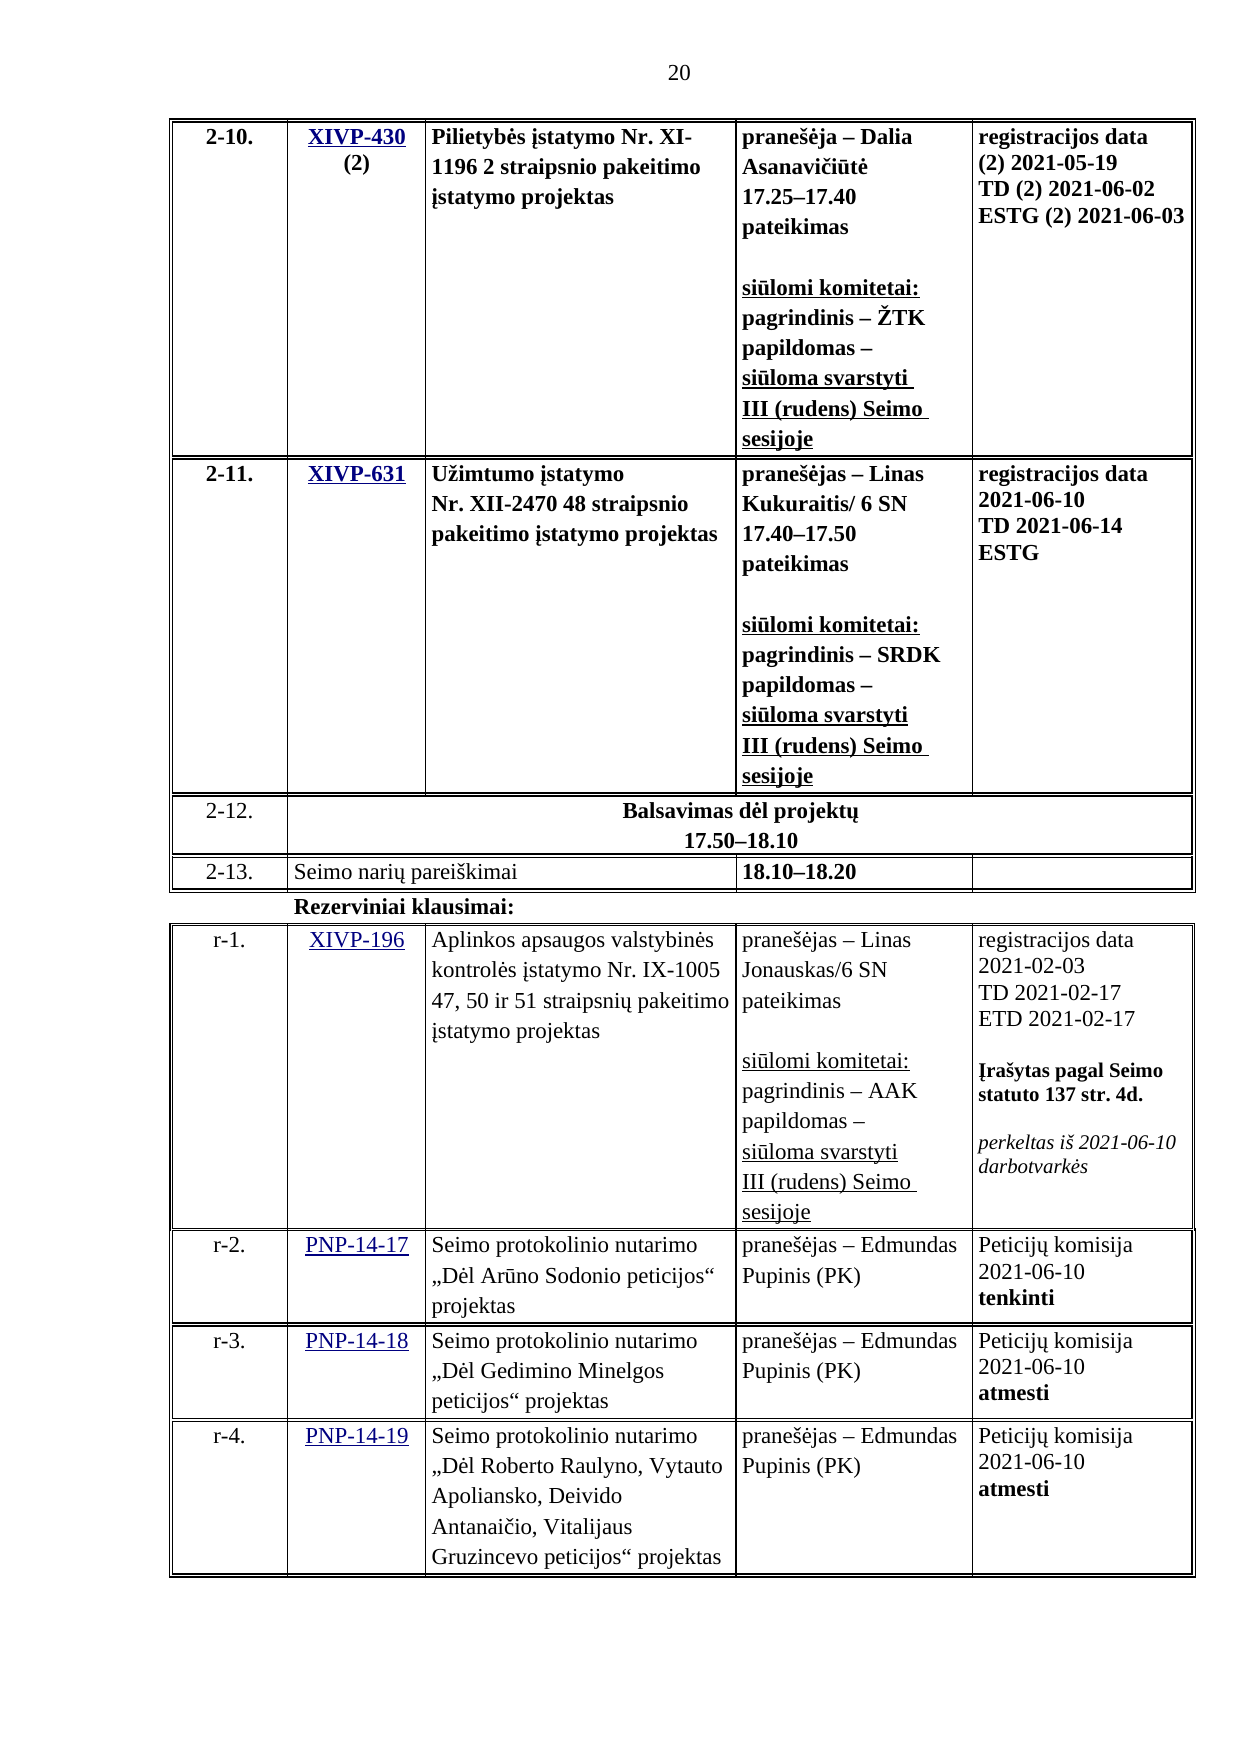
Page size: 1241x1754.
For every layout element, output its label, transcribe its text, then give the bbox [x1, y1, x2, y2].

table_cell pranešėjas – Edmundas Pupinis (PK) [737, 1422, 972, 1573]
table_cell [1196, 853, 1240, 888]
table_cell [972, 893, 1194, 923]
table_cell Seimo protokolinio nutarimo „Dėl Arūno Sodonio peticijos“ projektas [426, 1231, 735, 1322]
table_cell Seimo narių pareiškimai [288, 858, 736, 888]
table_cell 2-13. [173, 858, 287, 888]
table_cell 2-11. [173, 460, 287, 792]
table_cell [1196, 1418, 1240, 1573]
table_cell Peticijų komisija 2021-06-10 tenkinti [973, 1231, 1191, 1322]
table_cell 18.10–18.20 [737, 858, 972, 888]
table_cell [1196, 1228, 1240, 1322]
table_cell registracijos data 2021-02-03 TD 2021-02-17 ETD 2021-02-17 Įrašytas pagal Seimo statuto 137 str. 4d. perkeltas iš 2021-06-10 darbotvarkės [973, 926, 1192, 1228]
table_cell [1196, 118, 1240, 455]
table_cell [171, 893, 288, 923]
table_cell Rezerviniai klausimai: [288, 893, 736, 923]
table_cell Aplinkos apsaugos valstybinės kontrolės įstatymo Nr. IX-1005 47, 50 ir 51 straipsnių pakeitimo įstatymo projektas [426, 926, 735, 1228]
table_cell [1195, 923, 1240, 1228]
table_cell XIVP-430 (2) [288, 123, 425, 455]
table_cell pranešėjas – Edmundas Pupinis (PK) [737, 1231, 972, 1322]
table_cell [973, 858, 1191, 888]
table_cell registracijos data 2021-06-10 TD 2021-06-14 ESTG [973, 460, 1191, 792]
table_cell Seimo protokolinio nutarimo „Dėl Roberto Raulyno, Vytauto Apoliansko, Deivido Antanaičio, Vitalijaus Gruzincevo peticijos“ projektas [426, 1422, 735, 1573]
table_cell registracijos data (2) 2021-05-19 TD (2) 2021-06-02 ESTG (2) 2021-06-03 [973, 123, 1191, 455]
table_cell r-2. [173, 1231, 287, 1322]
table_cell PNP-14-18 [288, 1327, 425, 1417]
table_cell pranešėjas – Edmundas Pupinis (PK) [737, 1327, 972, 1417]
table_cell [1196, 792, 1240, 853]
table_cell PNP-14-19 [288, 1422, 425, 1573]
table_cell pranešėjas – Linas Kukuraitis/ 6 SN 17.40–17.50 pateikimas siūlomi komitetai: pagrindinis – SRDK papildomas – siūloma svarstyti III (rudens) Seimo sesijoje [737, 460, 972, 792]
table_cell r-4. [173, 1422, 287, 1573]
table_cell [736, 893, 972, 923]
table_cell Seimo protokolinio nutarimo „Dėl Gedimino Minelgos peticijos“ projektas [426, 1327, 735, 1417]
table_cell r-1. [173, 926, 287, 1228]
table_cell Pilietybės įstatymo Nr. XI-1196 2 straipsnio pakeitimo įstatymo projektas [426, 123, 735, 455]
table_cell Balsavimas dėl projektų 17.50–18.10 [288, 797, 1191, 853]
table_cell Peticijų komisija 2021-06-10 atmesti [973, 1422, 1191, 1573]
table_cell r-3. [173, 1327, 287, 1417]
table_cell PNP-14-17 [288, 1231, 425, 1322]
table_cell [1196, 1322, 1240, 1417]
table_cell XIVP-631 [288, 460, 425, 792]
table_cell pranešėja – Dalia Asanavičiūtė 17.25–17.40 pateikimas siūlomi komitetai: pagrindinis – ŽTK papildomas – siūloma svarstyti III (rudens) Seimo sesijoje [737, 123, 972, 455]
table_cell Užimtumo įstatymo Nr. XII-2470 48 straipsnio pakeitimo įstatymo projektas [426, 460, 735, 792]
table_cell Peticijų komisija 2021-06-10 atmesti [973, 1327, 1191, 1417]
table_cell XIVP-196 [288, 926, 425, 1228]
table_cell 2-12. [173, 797, 287, 853]
table_cell [1194, 888, 1240, 923]
table_cell 2-10. [173, 123, 287, 455]
table_cell pranešėjas – Linas Jonauskas/6 SN pateikimas siūlomi komitetai: pagrindinis – AAK papildomas – siūloma svarstyti III (rudens) Seimo sesijoje [737, 926, 972, 1228]
table_cell [1196, 455, 1240, 792]
